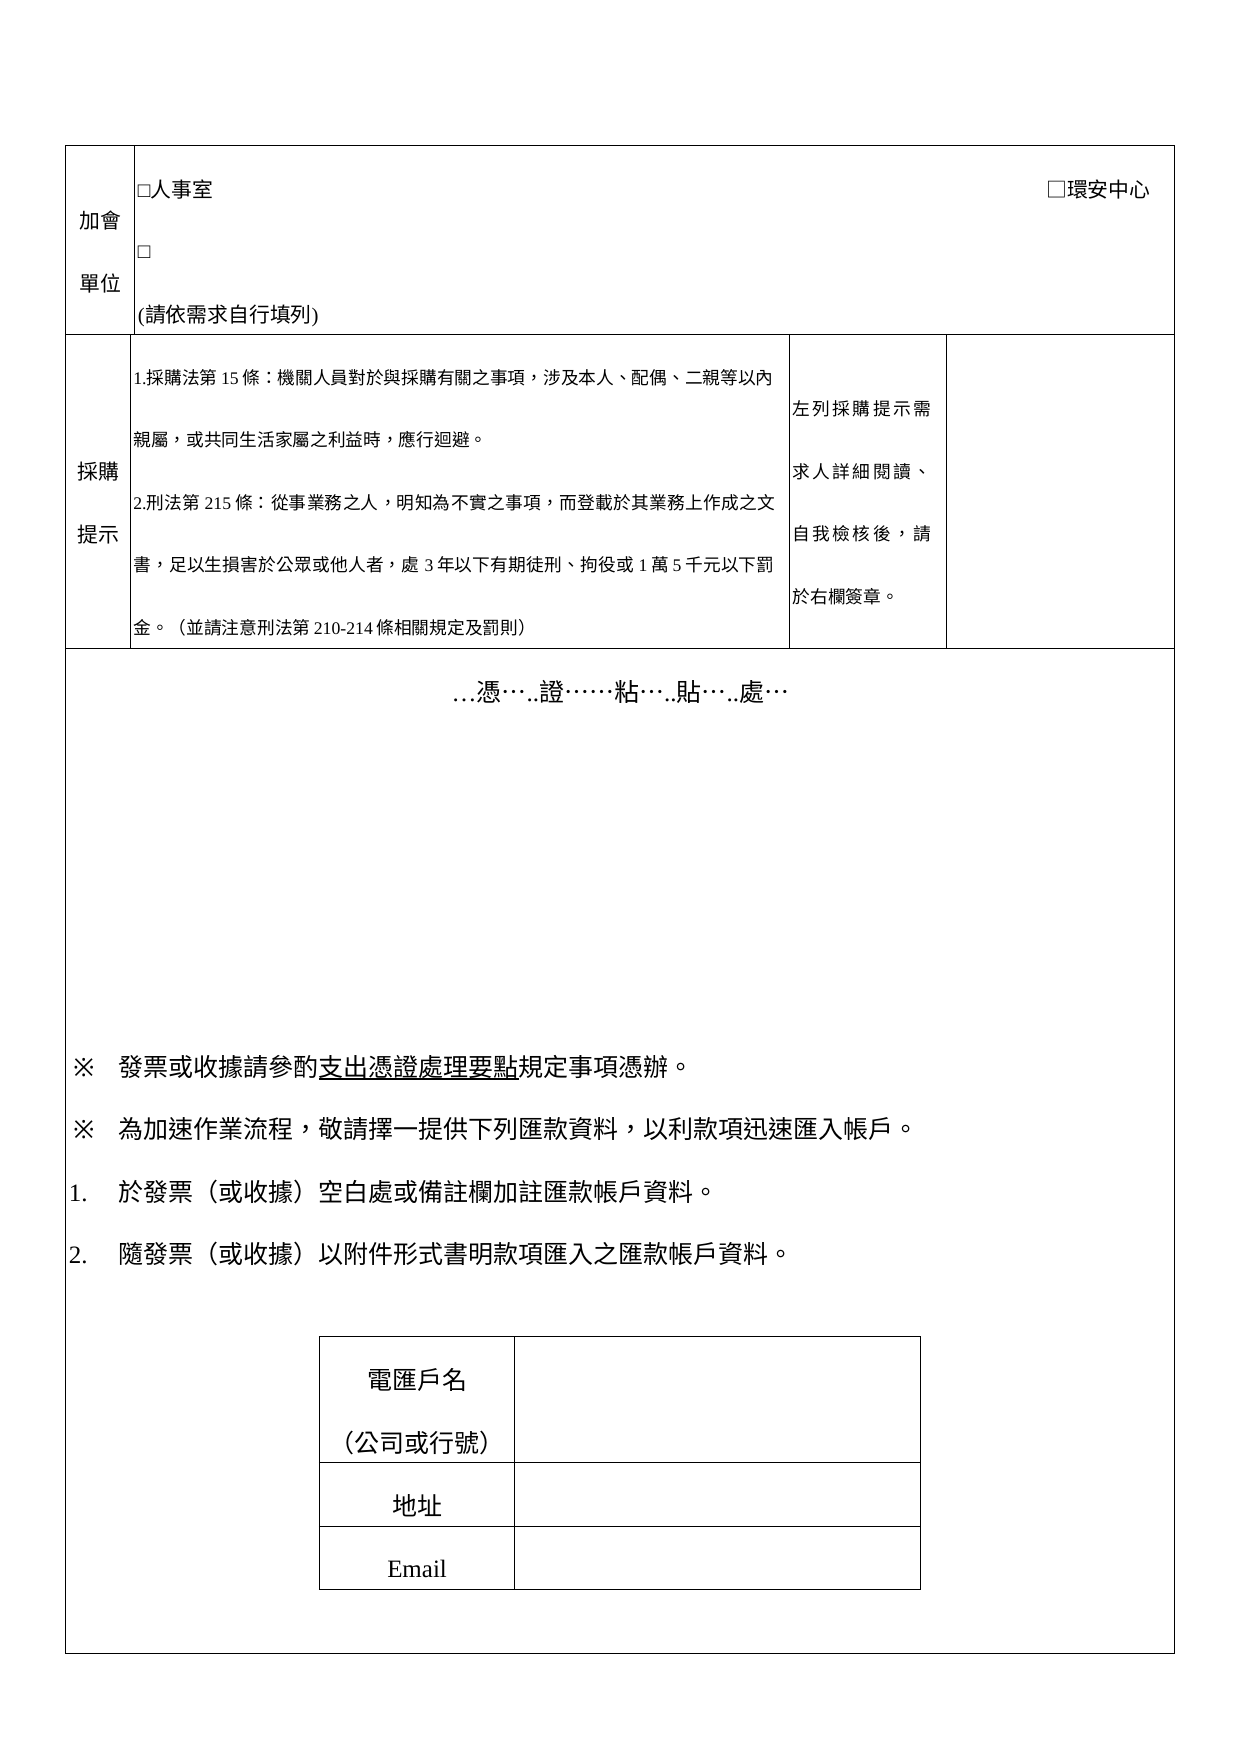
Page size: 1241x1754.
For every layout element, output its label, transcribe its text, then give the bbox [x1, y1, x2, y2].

table_cell 1.採購法第15條：機關人員對於與採購有關之事項，涉及本人、配偶、二親等以內親屬，或共同生活家屬之利益時，應行迴避。 2.刑法第215條：從事業務之人，明知為不實之事項，而登載於其業務上作成之文書，足以生損害於公眾或他人者，處3年以下有期徒刑、拘役或1萬5千元以下罰金。（並請注意刑法第210-214條相關規定及罰則） [131, 335, 789, 647]
table_cell 地址 [320, 1463, 514, 1526]
table_cell …憑…..證……粘…..貼…..處… 發票或收據請參酌支出憑證處理要點規定事項憑辦。 為加速作業流程，敬請擇一提供下列匯款資料，以利款項迅速匯入帳戶。 於發票（或收據）空白處或備註欄加註匯款帳戶資料。 隨發票（或收據）以附件形式書明款項匯入之匯款帳戶資料。 [66, 649, 1174, 1653]
table_cell □人事室 □環安中心 □ (請依需求自行填列) [135, 146, 1174, 334]
table_cell 採購提示 [66, 335, 130, 647]
table_cell [947, 335, 1174, 647]
table_cell Email [320, 1527, 514, 1589]
table_cell [515, 1463, 920, 1526]
table_header 電匯戶名 （公司或行號） [320, 1337, 514, 1462]
table_cell 加會 單位 [66, 146, 134, 334]
table_cell 左列採購提示需求人詳細閱讀、自我檢核後，請於右欄簽章。 [790, 335, 946, 647]
table_header [515, 1337, 920, 1462]
table_cell [515, 1527, 920, 1589]
